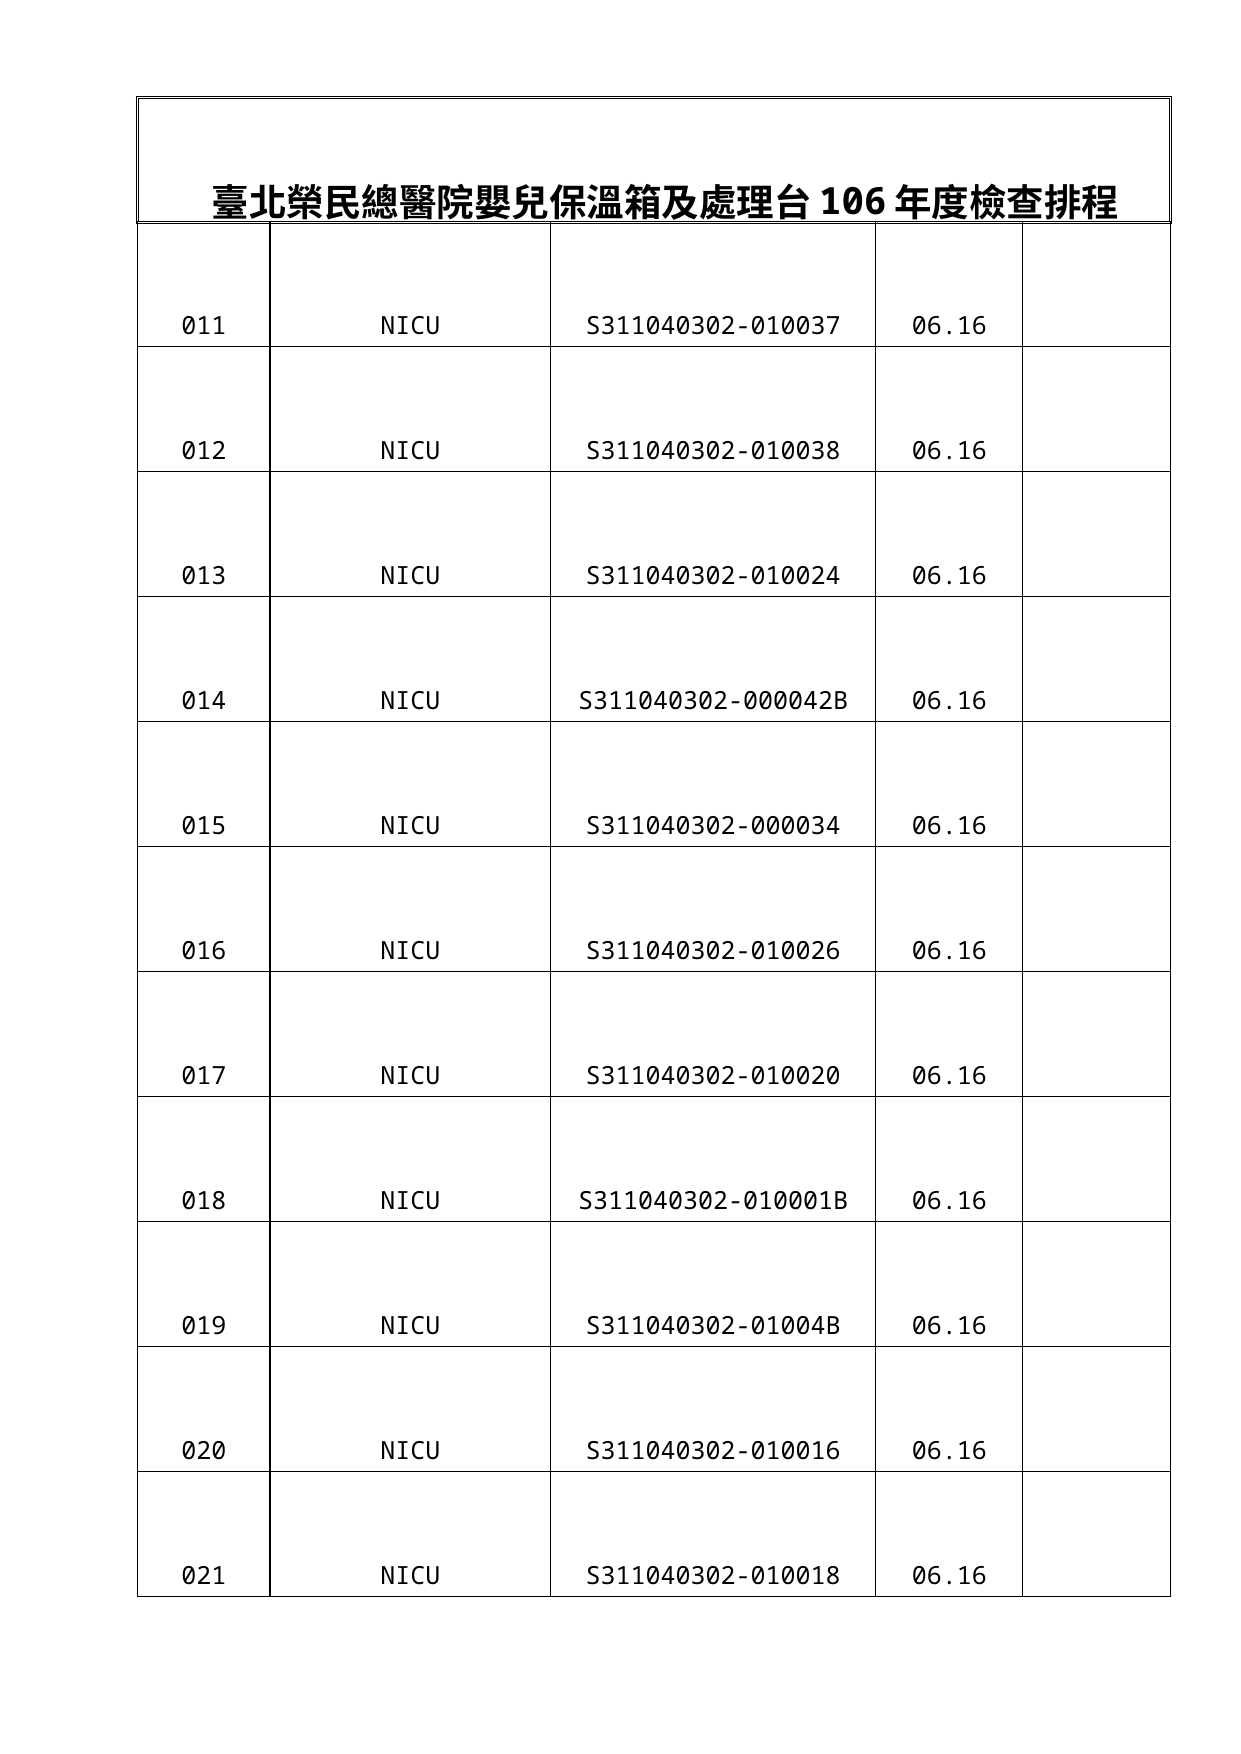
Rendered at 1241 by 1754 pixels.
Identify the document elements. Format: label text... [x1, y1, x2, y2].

table_cell NICU [271, 1347, 550, 1471]
table_cell NICU [271, 472, 550, 596]
table_cell 018 [138, 1097, 269, 1221]
table_cell 06.16 [876, 972, 1022, 1096]
table_cell S311040302-010026 [551, 847, 875, 971]
table_cell 06.16 [876, 472, 1022, 596]
table_cell 06.16 [876, 224, 1022, 346]
table_cell 011 [138, 224, 269, 346]
table_cell S311040302-010020 [551, 972, 875, 1096]
table_cell S311040302-000034 [551, 722, 875, 846]
table_cell NICU [271, 224, 550, 346]
table_cell 06.16 [876, 722, 1022, 846]
table_cell NICU [271, 347, 550, 471]
table_cell [1023, 1347, 1170, 1471]
table_cell [1023, 597, 1170, 721]
table_cell 06.16 [876, 347, 1022, 471]
table_header 臺北榮民總醫院嬰兒保溫箱及處理台106年度檢查排程 [139, 99, 1169, 221]
table_cell S311040302-010038 [551, 347, 875, 471]
table_cell 016 [138, 847, 269, 971]
table_cell 06.16 [876, 597, 1022, 721]
table_cell NICU [271, 1222, 550, 1346]
table_cell S311040302-000042B [551, 597, 875, 721]
table_cell 014 [138, 597, 269, 721]
table_cell S311040302-010018 [551, 1472, 875, 1596]
table_cell 017 [138, 972, 269, 1096]
table_cell 012 [138, 347, 269, 471]
table_cell S311040302-010016 [551, 1347, 875, 1471]
table_cell 06.16 [876, 847, 1022, 971]
table_cell S311040302-010001B [551, 1097, 875, 1221]
table_cell [1023, 1097, 1170, 1221]
table_cell [1023, 472, 1170, 596]
table_cell NICU [271, 847, 550, 971]
table_cell S311040302-010037 [551, 224, 875, 346]
table_cell [1023, 1472, 1170, 1596]
table_cell [1023, 347, 1170, 471]
table_cell [1023, 1222, 1170, 1346]
table_cell 019 [138, 1222, 269, 1346]
table_cell NICU [271, 1097, 550, 1221]
table_cell [1023, 847, 1170, 971]
table_cell NICU [271, 1472, 550, 1596]
table_cell 021 [138, 1472, 269, 1596]
table_cell NICU [271, 722, 550, 846]
table_cell [1023, 972, 1170, 1096]
table_cell 06.16 [876, 1097, 1022, 1221]
table_cell [1023, 224, 1170, 346]
table_cell [1023, 722, 1170, 846]
table_cell NICU [271, 972, 550, 1096]
table_cell 06.16 [876, 1222, 1022, 1346]
table_cell 06.16 [876, 1347, 1022, 1471]
table_cell S311040302-010024 [551, 472, 875, 596]
table_cell 013 [138, 472, 269, 596]
table_cell 020 [138, 1347, 269, 1471]
table_cell S311040302-01004B [551, 1222, 875, 1346]
table_cell 06.16 [876, 1472, 1022, 1596]
table_cell 015 [138, 722, 269, 846]
table_cell NICU [271, 597, 550, 721]
